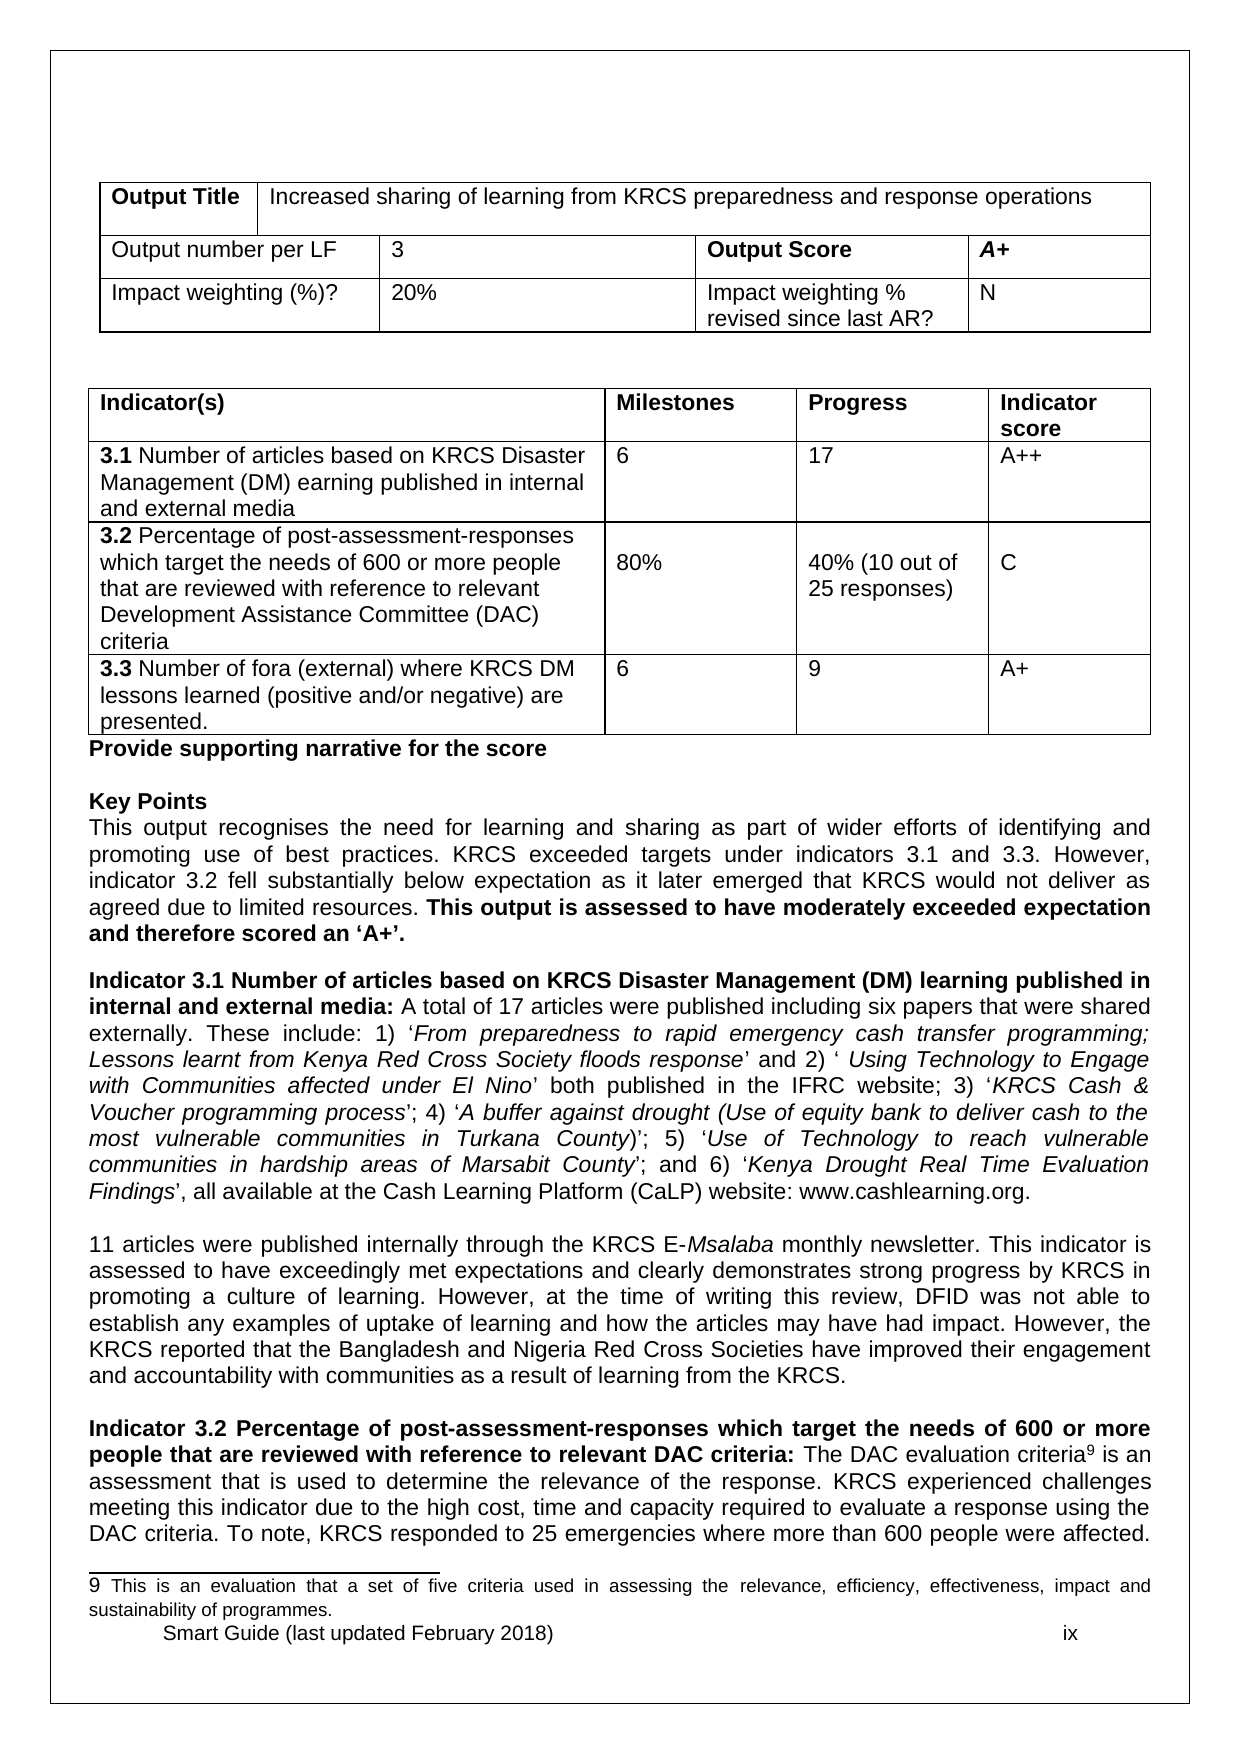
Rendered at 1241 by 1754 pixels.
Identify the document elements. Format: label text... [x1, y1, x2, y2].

text Key Points [89, 788, 1152, 814]
table_cell Output Score [696, 236, 968, 278]
table_cell A++ [989, 442, 1150, 521]
table_header Progress [797, 389, 988, 441]
table_cell A+ [969, 236, 1150, 278]
table_cell 17 [797, 442, 988, 521]
table_cell Impact weighting % revised since last AR? [696, 279, 968, 331]
table_cell 6 [606, 442, 796, 521]
table_header Indicator score [989, 389, 1150, 441]
table_cell Impact weighting (%)? [101, 279, 379, 331]
text This is an evaluation that a set of five criteria used in assessing the relevance, efficiency, effectiveness, impact and sustainability of programmes. [89, 1573, 1152, 1621]
table_cell Output number per LF [101, 236, 379, 278]
text Provide supporting narrative for the score [89, 735, 1152, 762]
table_cell 20% [380, 279, 695, 331]
text 11 articles were published internally through the KRCS E-Msalaba monthly newsletter. This indicator is assessed to have exceedingly met expectations and clearly demonstrates strong progress by KRCS in promoting a culture of learning. However, at the time of writing this review, DFID was not able to establish any examples of uptake of learning and how the articles may have had impact. However, the KRCS reported that the Bangladesh and Nigeria Red Cross Societies have improved their engagement and accountability with communities as a result of learning from the KRCS. [89, 1231, 1152, 1389]
table_cell 3.1 Number of articles based on KRCS Disaster Management (DM) earning published in internal and external media [89, 442, 604, 521]
text Indicator 3.2 Percentage of post-assessment-responses which target the needs of 600 or more people that are reviewed with reference to relevant DAC criteria: The DAC evaluation criteria is an assessment that is used to determine the relevance of the response. KRCS experienced challenges meeting this indicator due to the high cost, time and capacity required to evaluate a response using the DAC criteria. To note, KRCS responded to 25 emergencies where more than 600 people were affected. [89, 1415, 1152, 1547]
table_header Indicator(s) [89, 389, 604, 441]
table_header Increased sharing of learning from KRCS preparedness and response operations [258, 183, 1150, 235]
table_header Milestones [606, 389, 796, 441]
table_header Output Title [101, 183, 257, 235]
table_cell C [989, 523, 1150, 654]
table_cell 3 [380, 236, 695, 278]
table_cell 6 [606, 655, 796, 734]
text This output recognises the need for learning and sharing as part of wider efforts of identifying and promoting use of best practices. KRCS exceeded targets under indicators 3.1 and 3.3. However, indicator 3.2 fell substantially below expectation as it later emerged that KRCS would not deliver as agreed due to limited resources. This output is assessed to have moderately exceeded expectation and therefore scored an ‘A+’. [89, 814, 1152, 946]
table_cell A+ [989, 655, 1150, 734]
table_cell 9 [797, 655, 988, 734]
table_cell 3.3 Number of fora (external) where KRCS DM lessons learned (positive and/or negative) are presented. [89, 655, 604, 734]
table_cell N [969, 279, 1150, 331]
table_cell 80% [606, 523, 796, 654]
table_cell 40% (10 out of 25 responses) [797, 523, 988, 654]
table_cell 3.2 Percentage of post-assessment-responses which target the needs of 600 or more people that are reviewed with reference to relevant Development Assistance Committee (DAC) criteria [89, 523, 604, 654]
text Indicator 3.1 Number of articles based on KRCS Disaster Management (DM) learning published in internal and external media: A total of 17 articles were published including six papers that were shared externally. These include: 1) ‘From preparedness to rapid emergency cash transfer programming; Lessons learnt from Kenya Red Cross Society floods response’ and 2) ‘ Using Technology to Engage with Communities affected under El Nino’ both published in the IFRC website; 3) ‘KRCS Cash & Voucher programming process’; 4) ‘A buffer against drought (Use of equity bank to deliver cash to the most vulnerable communities in Turkana County)’; 5) ‘Use of Technology to reach vulnerable communities in hardship areas of Marsabit County’; and 6) ‘Kenya Drought Real Time Evaluation Findings’, all available at the Cash Learning Platform (CaLP) website: www.cashlearning.org. [89, 967, 1152, 1204]
